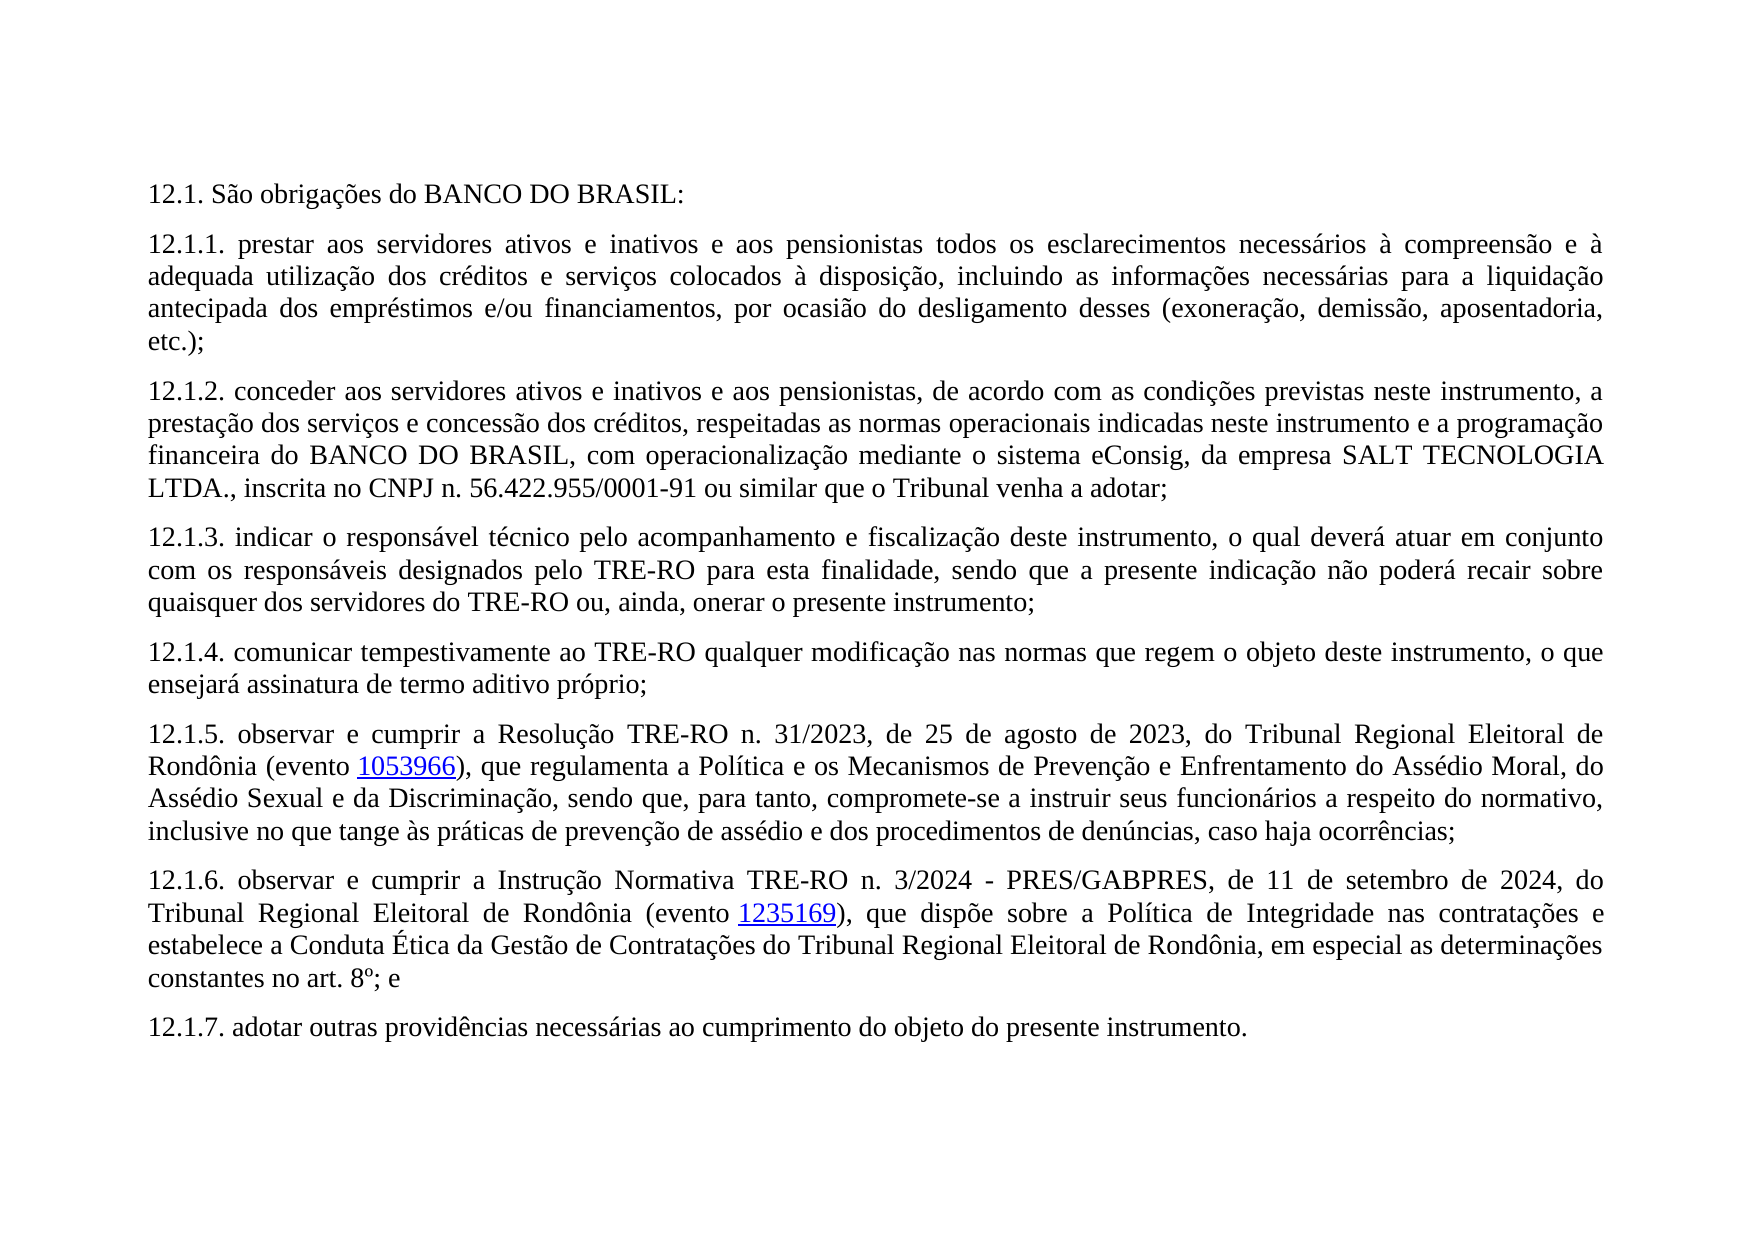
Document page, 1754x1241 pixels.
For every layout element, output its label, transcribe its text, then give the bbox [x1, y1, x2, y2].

text 12.1.4. comunicar tempestivamente ao TRE-RO qualquer modificação nas normas que regem o objeto deste instrumento, o que ensejará assinatura de termo aditivo próprio; [148, 635, 1606, 699]
text 12.1.6. observar e cumprir a Instrução Normativa TRE-RO n. 3/2024 - PRES/GABPRES, de 11 de setembro de 2024, do Tribunal Regional Eleitoral de Rondônia (evento 1235169), que dispõe sobre a Política de Integridade nas contratações e estabelece a Conduta Ética da Gestão de Contratações do Tribunal Regional Eleitoral de Rondônia, em especial as determinações constantes no art. 8º; e [148, 863, 1606, 993]
text 12.1.2. conceder aos servidores ativos e inativos e aos pensionistas, de acordo com as condições previstas neste instrumento, a prestação dos serviços e concessão dos créditos, respeitadas as normas operacionais indicadas neste instrumento e a programação financeira do BANCO DO BRASIL, com operacionalização mediante o sistema eConsig, da empresa SALT TECNOLOGIA LTDA., inscrita no CNPJ n. 56.422.955/0001-91 ou similar que o Tribunal venha a adotar; [148, 373, 1606, 503]
text 12.1.3. indicar o responsável técnico pelo acompanhamento e fiscalização deste instrumento, o qual deverá atuar em conjunto com os responsáveis designados pelo TRE-RO para esta finalidade, sendo que a presente indicação não poderá recair sobre quaisquer dos servidores do TRE-RO ou, ainda, onerar o presente instrumento; [148, 520, 1606, 617]
text 12.1. São obrigações do BANCO DO BRASIL: [148, 177, 1606, 209]
text 12.1.5. observar e cumprir a Resolução TRE-RO n. 31/2023, de 25 de agosto de 2023, do Tribunal Regional Eleitoral de Rondônia (evento 1053966), que regulamenta a Política e os Mecanismos de Prevenção e Enfrentamento do Assédio Moral, do Assédio Sexual e da Discriminação, sendo que, para tanto, compromete-se a instruir seus funcionários a respeito do normativo, inclusive no que tange às práticas de prevenção de assédio e dos procedimentos de denúncias, caso haja ocorrências; [148, 717, 1606, 846]
text 12.1.7. adotar outras providências necessárias ao cumprimento do objeto do presente instrumento. [148, 1010, 1606, 1043]
text 12.1.1. prestar aos servidores ativos e inativos e aos pensionistas todos os esclarecimentos necessários à compreensão e à adequada utilização dos créditos e serviços colocados à disposição, incluindo as informações necessárias para a liquidação antecipada dos empréstimos e/ou financiamentos, por ocasião do desligamento desses (exoneração, demissão, aposentadoria, etc.); [148, 227, 1606, 356]
